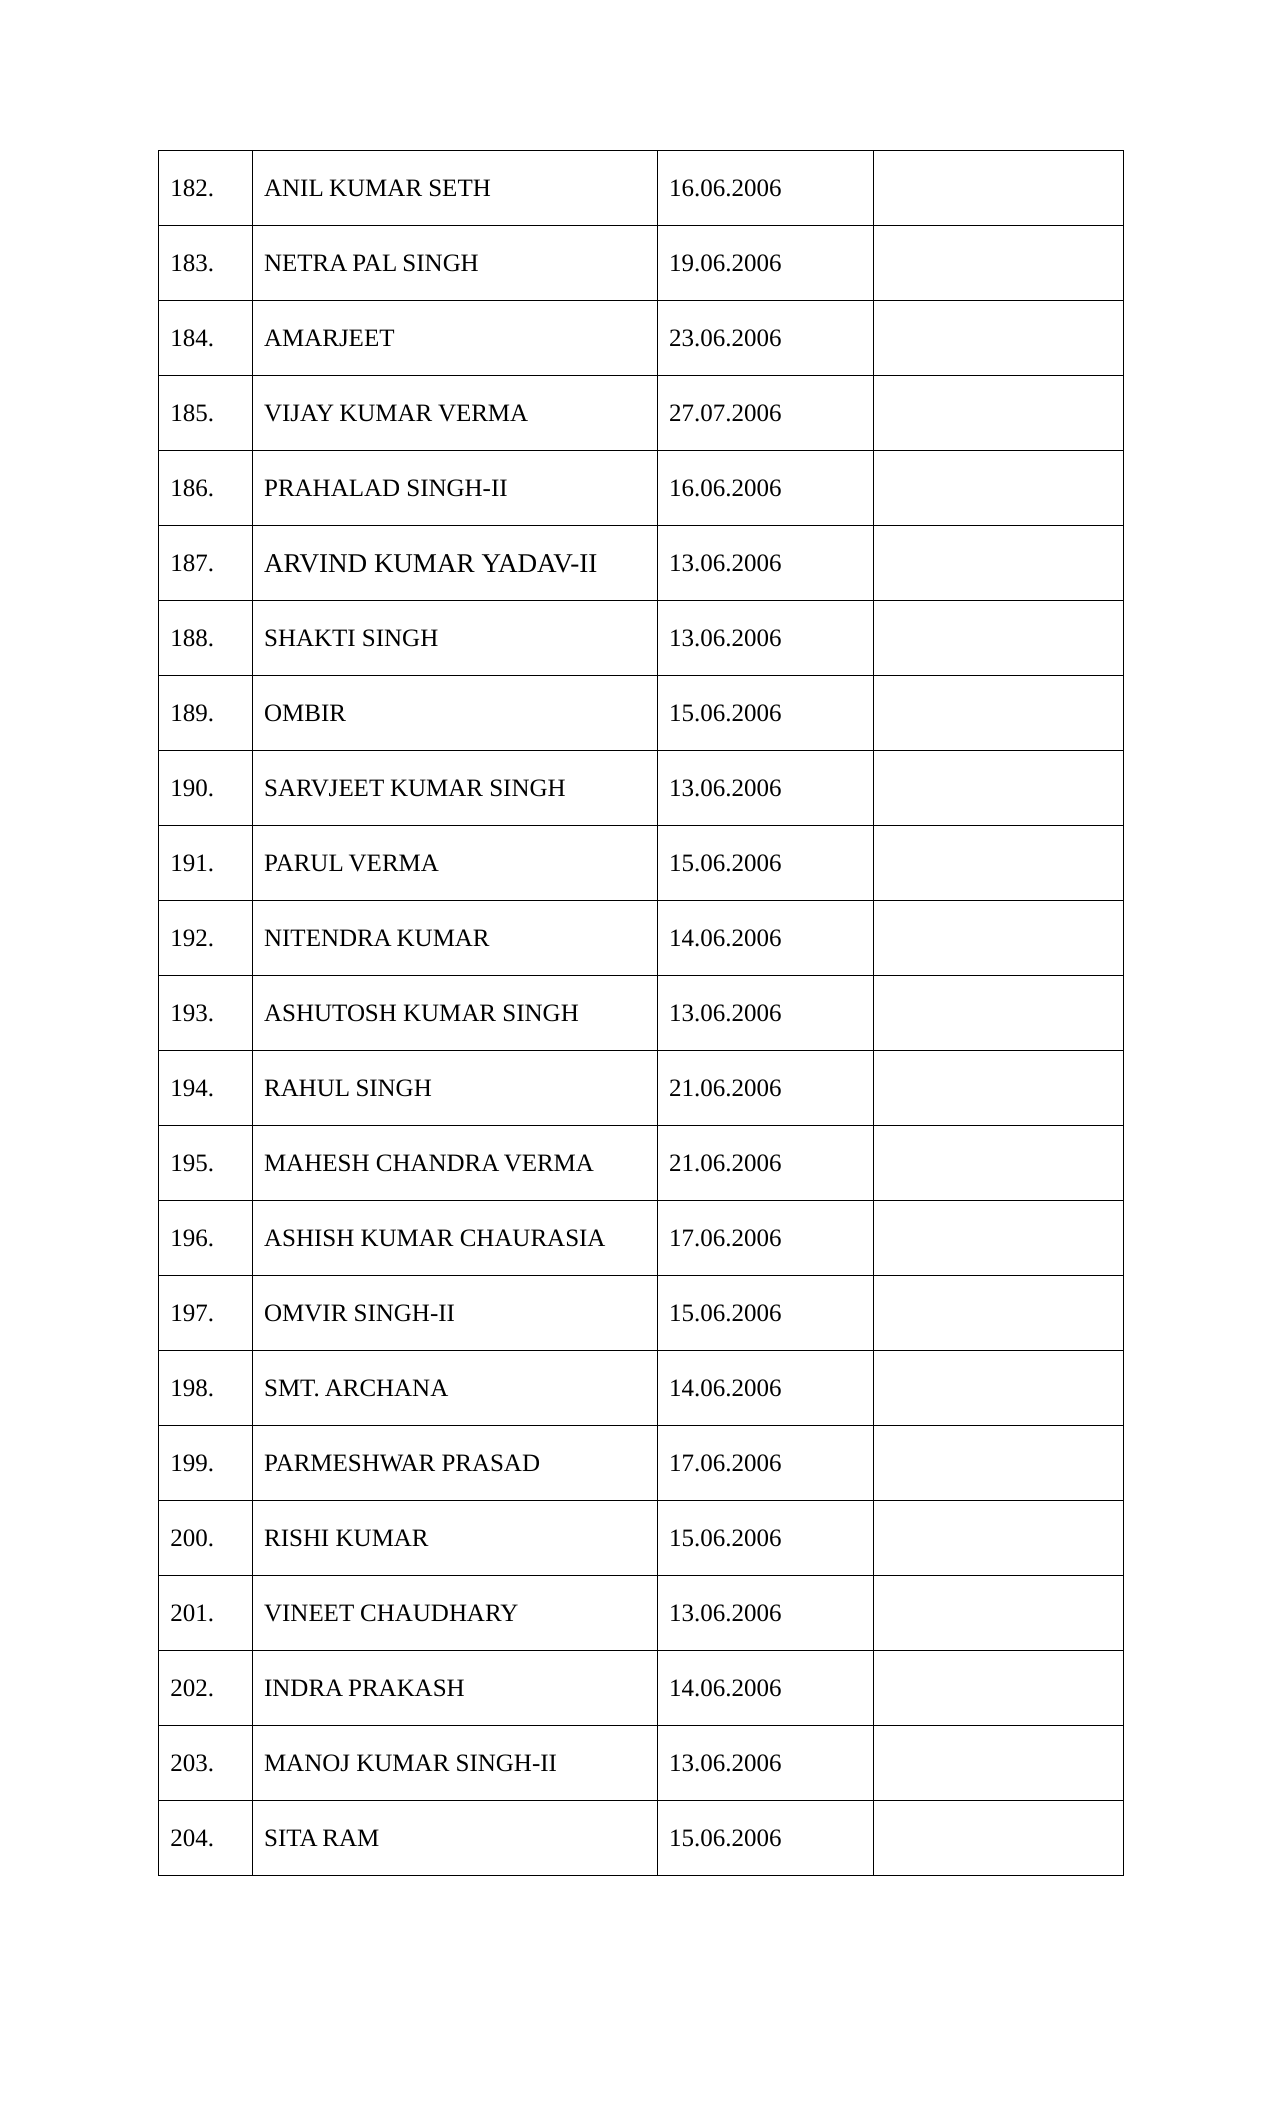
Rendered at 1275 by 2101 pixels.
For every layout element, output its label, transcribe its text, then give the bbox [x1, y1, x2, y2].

table_cell [159, 676, 252, 750]
table_cell VINEET CHAUDHARY [253, 1576, 657, 1650]
table_cell [874, 1426, 1123, 1500]
table_cell MAHESH CHANDRA VERMA [253, 1126, 657, 1200]
table_cell [874, 1351, 1123, 1425]
table_cell [874, 976, 1123, 1050]
table_cell PARMESHWAR PRASAD [253, 1426, 657, 1500]
table_cell 15.06.2006 [658, 1276, 873, 1350]
table_cell [874, 1651, 1123, 1725]
table_cell 23.06.2006 [658, 301, 873, 375]
table_cell OMBIR [253, 676, 657, 750]
table_cell PARUL VERMA [253, 826, 657, 900]
table_cell ASHUTOSH KUMAR SINGH [253, 976, 657, 1050]
table_cell 21.06.2006 [658, 1051, 873, 1125]
table_cell SITA RAM [253, 1801, 657, 1875]
table_cell [159, 301, 252, 375]
table_cell [159, 1801, 252, 1875]
table_cell SHAKTI SINGH [253, 601, 657, 675]
table_cell ASHISH KUMAR CHAURASIA [253, 1201, 657, 1275]
table_cell 17.06.2006 [658, 1201, 873, 1275]
table_cell 15.06.2006 [658, 1501, 873, 1575]
table_cell [874, 151, 1123, 225]
table_cell 13.06.2006 [658, 751, 873, 825]
table_cell ANIL KUMAR SETH [253, 151, 657, 225]
table_cell [874, 376, 1123, 450]
table_cell [159, 1651, 252, 1725]
table_cell 19.06.2006 [658, 226, 873, 300]
table_cell [874, 1051, 1123, 1125]
table_cell [874, 1576, 1123, 1650]
table_cell INDRA PRAKASH [253, 1651, 657, 1725]
table_cell [159, 376, 252, 450]
table_cell [874, 451, 1123, 525]
table_cell [874, 301, 1123, 375]
table_cell 13.06.2006 [658, 1576, 873, 1650]
table_cell [874, 1726, 1123, 1800]
table_cell VIJAY KUMAR VERMA [253, 376, 657, 450]
table_cell [159, 1726, 252, 1800]
table_cell [159, 1351, 252, 1425]
table_cell PRAHALAD SINGH-II [253, 451, 657, 525]
table_cell [159, 601, 252, 675]
table_cell [159, 901, 252, 975]
table_cell [874, 1276, 1123, 1350]
table_cell OMVIR SINGH-II [253, 1276, 657, 1350]
table_cell [874, 751, 1123, 825]
table_cell [159, 1426, 252, 1500]
table_cell [159, 1201, 252, 1275]
table_cell 13.06.2006 [658, 1726, 873, 1800]
table_cell 14.06.2006 [658, 1351, 873, 1425]
table_cell 14.06.2006 [658, 1651, 873, 1725]
table_cell [874, 1201, 1123, 1275]
table_cell RAHUL SINGH [253, 1051, 657, 1125]
table_cell [874, 1801, 1123, 1875]
table_cell [159, 976, 252, 1050]
table_cell [874, 1501, 1123, 1575]
table_cell 27.07.2006 [658, 376, 873, 450]
table_cell [874, 1126, 1123, 1200]
table_cell 21.06.2006 [658, 1126, 873, 1200]
table_cell [874, 901, 1123, 975]
table_cell 14.06.2006 [658, 901, 873, 975]
table_cell 16.06.2006 [658, 451, 873, 525]
table_cell [159, 826, 252, 900]
table_cell [159, 1576, 252, 1650]
table_cell MANOJ KUMAR SINGH-II [253, 1726, 657, 1800]
table_cell 13.06.2006 [658, 976, 873, 1050]
table_cell 15.06.2006 [658, 676, 873, 750]
table_cell [159, 1126, 252, 1200]
table_cell NITENDRA KUMAR [253, 901, 657, 975]
table_cell [159, 226, 252, 300]
table_cell [874, 601, 1123, 675]
table_cell NETRA PAL SINGH [253, 226, 657, 300]
table_cell [159, 751, 252, 825]
table_cell 13.06.2006 [658, 601, 873, 675]
table_cell [159, 526, 252, 600]
table_cell 15.06.2006 [658, 1801, 873, 1875]
table_cell RISHI KUMAR [253, 1501, 657, 1575]
table_cell SMT. ARCHANA [253, 1351, 657, 1425]
table_cell SARVJEET KUMAR SINGH [253, 751, 657, 825]
table_cell 15.06.2006 [658, 826, 873, 900]
table_cell [874, 226, 1123, 300]
table_cell ARVIND KUMAR YADAV-II [253, 526, 657, 600]
table_cell AMARJEET [253, 301, 657, 375]
table_cell [159, 1501, 252, 1575]
table_cell [874, 826, 1123, 900]
table_cell 16.06.2006 [658, 151, 873, 225]
table_cell [159, 451, 252, 525]
table_cell [159, 1276, 252, 1350]
table_cell [874, 676, 1123, 750]
table_cell [159, 151, 252, 225]
table_cell [874, 526, 1123, 600]
table_cell 13.06.2006 [658, 526, 873, 600]
table_cell 17.06.2006 [658, 1426, 873, 1500]
table_cell [159, 1051, 252, 1125]
